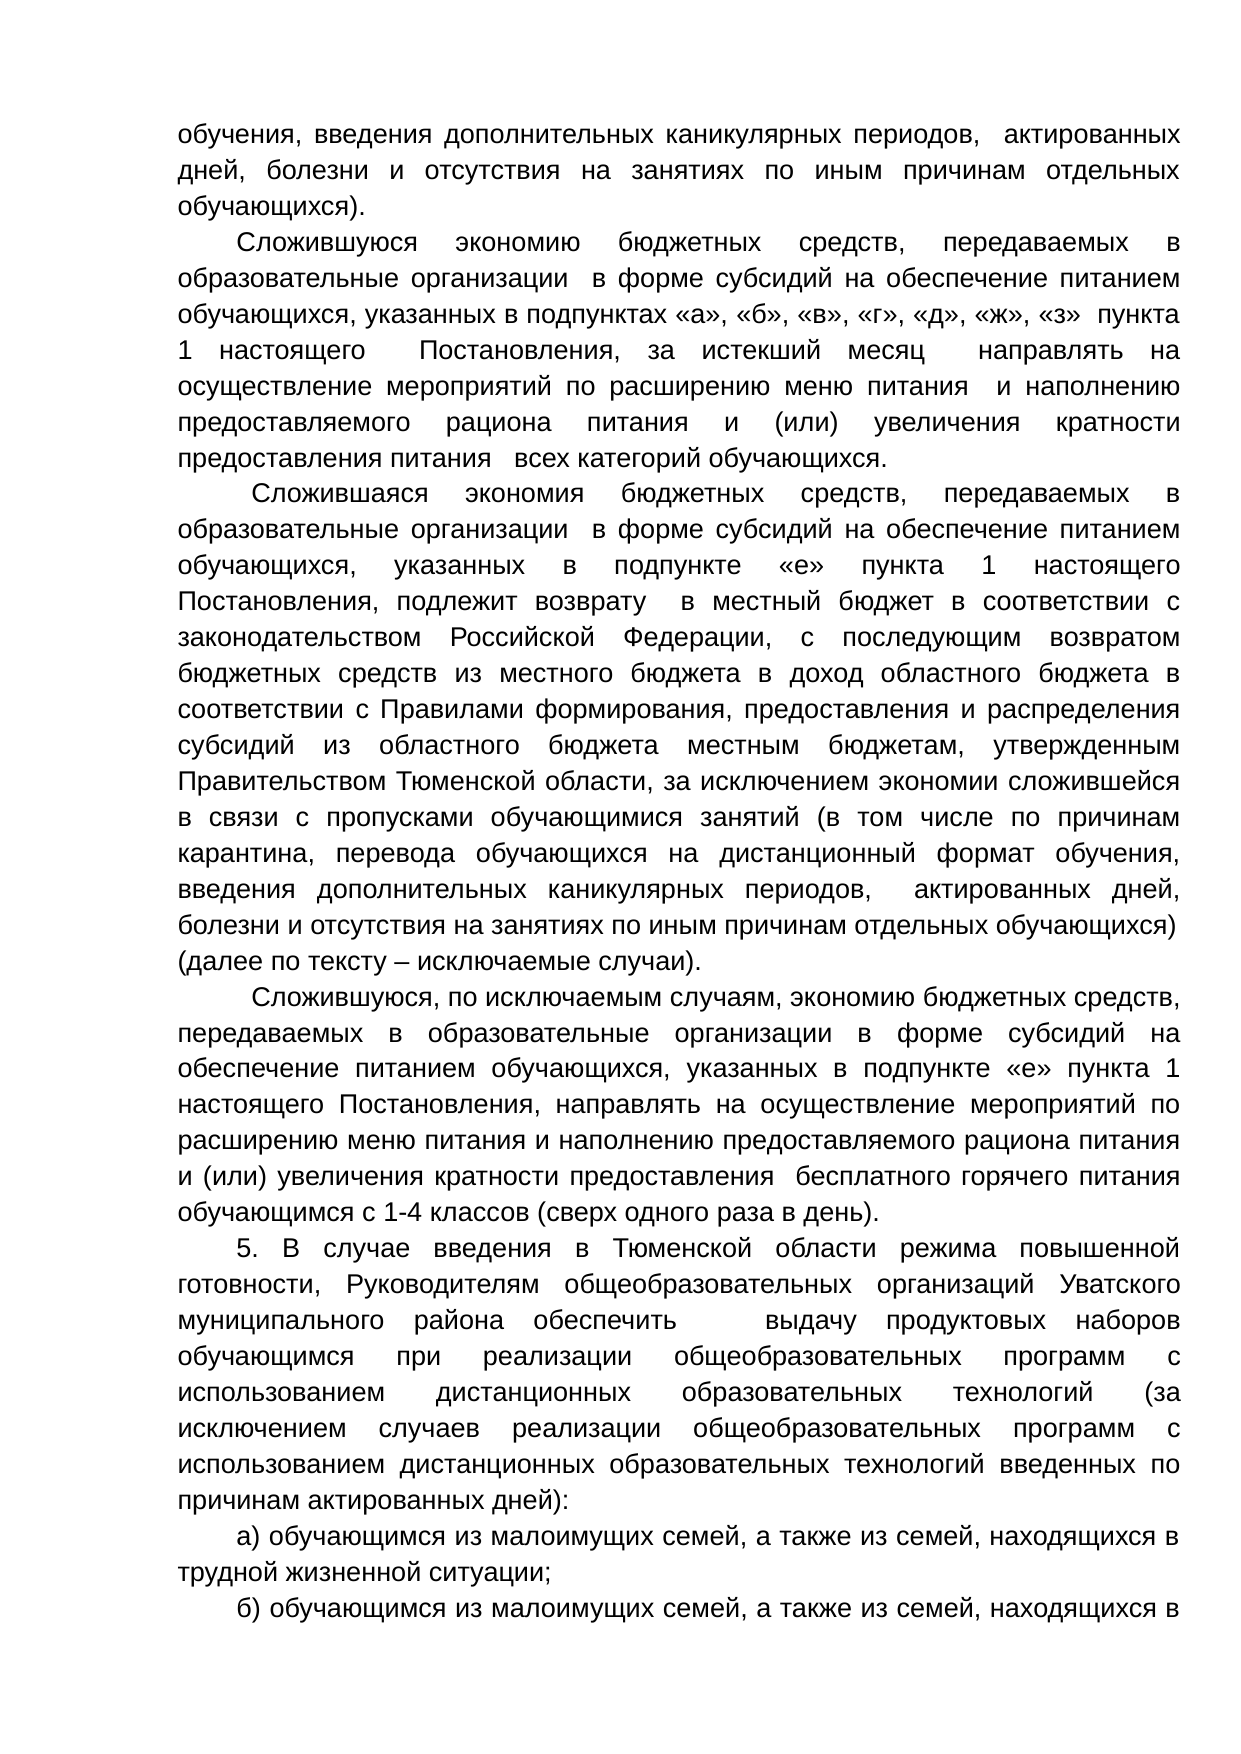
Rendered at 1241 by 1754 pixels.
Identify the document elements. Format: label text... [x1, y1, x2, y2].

text 5. В случае введения в Тюменской области режима повышенной готовности, Руководителям общеобразовательных организаций Уватского муниципального района обеспечить выдачу продуктовых наборов обучающимся при реализации общеобразовательных программ с использованием дистанционных образовательных технологий (за исключением случаев реализации общеобразовательных программ с использованием дистанционных образовательных технологий введенных по причинам актированных дней): [177, 1232, 1181, 1515]
text Сложившуюся экономию бюджетных средств, передаваемых в образовательные организации в форме субсидий на обеспечение питанием обучающихся, указанных в подпунктах «а», «б», «в», «г», «д», «ж», «з» пункта 1 настоящего Постановления, за истекший месяц направлять на осуществление мероприятий по расширению меню питания и наполнению предоставляемого рациона питания и (или) увеличения кратности предоставления питания всех категорий обучающихся. [177, 226, 1181, 473]
text а) обучающимся из малоимущих семей, а также из семей, находящихся в трудной жизненной ситуации; [177, 1520, 1181, 1587]
text Сложившуюся, по исключаемым случаям, экономию бюджетных средств, передаваемых в образовательные организации в форме субсидий на обеспечение питанием обучающихся, указанных в подпункте «е» пункта 1 настоящего Постановления, направлять на осуществление мероприятий по расширению меню питания и наполнению предоставляемого рациона питания и (или) увеличения кратности предоставления бесплатного горячего питания обучающимся с 1-4 классов (сверх одного раза в день). [177, 981, 1181, 1227]
text б) обучающимся из малоимущих семей, а также из семей, находящихся в [177, 1592, 1181, 1623]
text обучения, введения дополнительных каникулярных периодов, актированных дней, болезни и отсутствия на занятиях по иным причинам отдельных обучающихся). [177, 118, 1181, 221]
text Сложившаяся экономия бюджетных средств, передаваемых в образовательные организации в форме субсидий на обеспечение питанием обучающихся, указанных в подпункте «е» пункта 1 настоящего Постановления, подлежит возврату в местный бюджет в соответствии с законодательством Российской Федерации, с последующим возвратом бюджетных средств из местного бюджета в доход областного бюджета в соответствии с Правилами формирования, предоставления и распределения субсидий из областного бюджета местным бюджетам, утвержденным Правительством Тюменской области, за исключением экономии сложившейся в связи с пропусками обучающимися занятий (в том числе по причинам карантина, перевода обучающихся на дистанционный формат обучения, введения дополнительных каникулярных периодов, актированных дней, болезни и отсутствия на занятиях по иным причинам отдельных обучающихся) [177, 477, 1181, 940]
text (далее по тексту – исключаемые случаи). [177, 945, 1181, 976]
